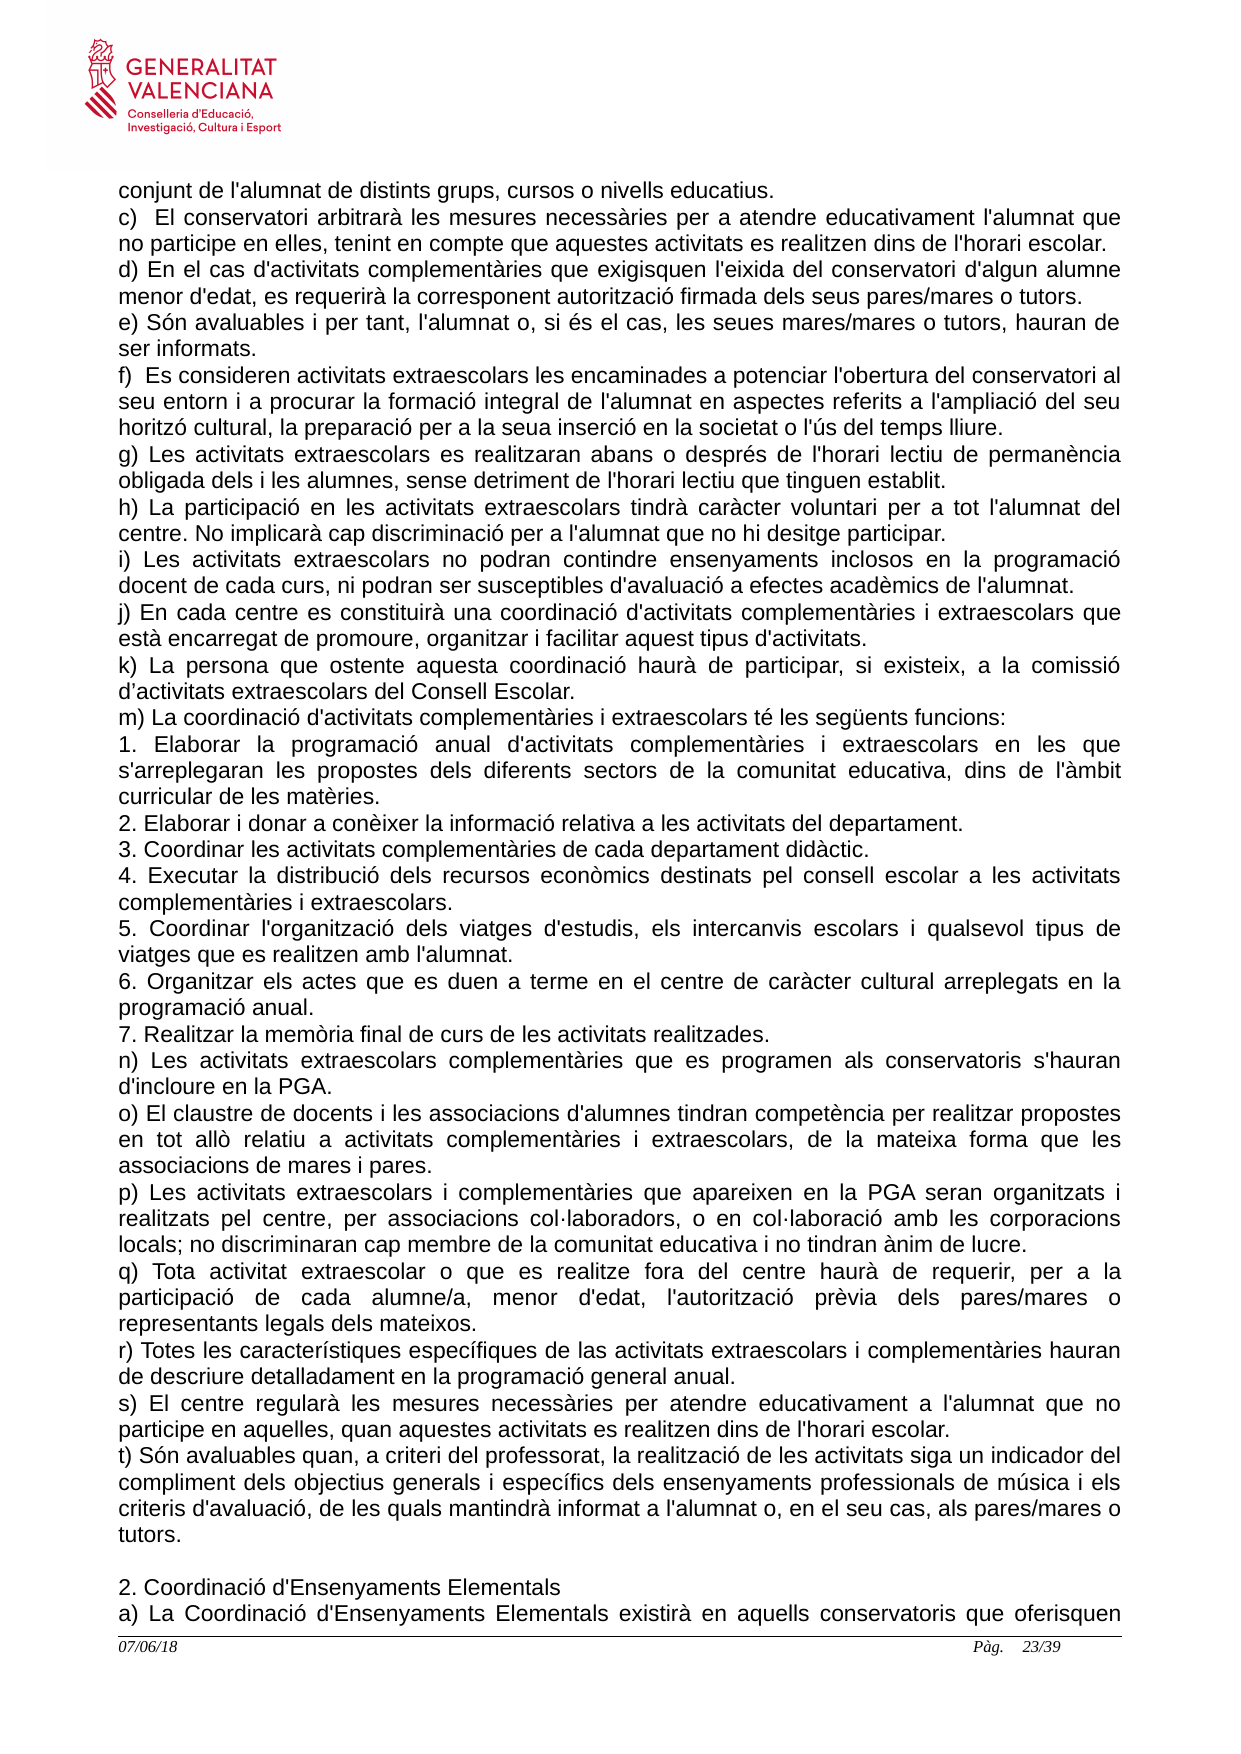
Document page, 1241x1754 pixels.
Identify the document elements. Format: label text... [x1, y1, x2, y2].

text 7. Realitzar la memòria final de curs de les activitats realitzades. [118, 1021, 1122, 1047]
picture [46, 0, 321, 171]
text j) En cada centre es constituirà una coordinació d'activitats complementàries i extraescolars que està encarregat de promoure, organitzar i facilitar aquest tipus d'activitats. [118, 599, 1122, 652]
text conjunt de l'alumnat de distints grups, cursos o nivells educatius. [118, 177, 1122, 203]
text q) Tota activitat extraescolar o que es realitze fora del centre haurà de requerir, per a la participació de cada alumne/a, menor d'edat, l'autorització prèvia dels pares/mares o representants legals dels mateixos. [118, 1258, 1122, 1337]
text n) Les activitats extraescolars complementàries que es programen als conservatoris s'hauran d'incloure en la PGA. [118, 1047, 1122, 1099]
text t) Són avaluables quan, a criteri del professorat, la realització de les activitats siga un indicador del compliment dels objectius generals i específics dels ensenyaments professionals de música i els criteris d'avaluació, de les quals mantindrà informat a l'alumnat o, en el seu cas, als pares/mares o tutors. [118, 1442, 1122, 1548]
text s) El centre regularà les mesures necessàries per atendre educativament a l'alumnat que no participe en aquelles, quan aquestes activitats es realitzen dins de l'horari escolar. [118, 1389, 1122, 1442]
text 1. Elaborar la programació anual d'activitats complementàries i extraescolars en les que s'arreplegaran les propostes dels diferents sectors de la comunitat educativa, dins de l'àmbit curricular de les matèries. [118, 731, 1122, 810]
text m) La coordinació d'activitats complementàries i extraescolars té les següents funcions: [118, 704, 1122, 731]
text 2. Coordinació d'Ensenyaments Elementals [118, 1574, 1122, 1600]
text o) El claustre de docents i les associacions d'alumnes tindran competència per realitzar propostes en tot allò relatiu a activitats complementàries i extraescolars, de la mateixa forma que les associacions de mares i pares. [118, 1099, 1122, 1179]
text e) Són avaluables i per tant, l'alumnat o, si és el cas, les seues mares/mares o tutors, hauran de ser informats. [118, 309, 1122, 362]
text r) Totes les característiques específiques de las activitats extraescolars i complementàries hauran de descriure detalladament en la programació general anual. [118, 1337, 1122, 1389]
text k) La persona que ostente aquesta coordinació haurà de participar, si existeix, a la comissió d’activitats extraescolars del Consell Escolar. [118, 652, 1122, 704]
text h) La participació en les activitats extraescolars tindrà caràcter voluntari per a tot l'alumnat del centre. No implicarà cap discriminació per a l'alumnat que no hi desitge participar. [118, 493, 1122, 546]
text 6. Organitzar els actes que es duen a terme en el centre de caràcter cultural arreplegats en la programació anual. [118, 968, 1122, 1021]
text p) Les activitats extraescolars i complementàries que apareixen en la PGA seran organitzats i realitzats pel centre, per associacions col·laboradors, o en col·laboració amb les corporacions locals; no discriminaran cap membre de la comunitat educativa i no tindran ànim de lucre. [118, 1179, 1122, 1258]
text 5. Coordinar l'organització dels viatges d'estudis, els intercanvis escolars i qualsevol tipus de viatges que es realitzen amb l'alumnat. [118, 915, 1122, 968]
text a) La Coordinació d'Ensenyaments Elementals existirà en aquells conservatoris que oferisquen [118, 1600, 1122, 1627]
text g) Les activitats extraescolars es realitzaran abans o després de l'horari lectiu de permanència obligada dels i les alumnes, sense detriment de l'horari lectiu que tinguen establit. [118, 441, 1122, 493]
text i) Les activitats extraescolars no podran contindre ensenyaments inclosos en la programació docent de cada curs, ni podran ser susceptibles d'avaluació a efectes acadèmics de l'alumnat. [118, 546, 1122, 599]
text f) Es consideren activitats extraescolars les encaminades a potenciar l'obertura del conservatori al seu entorn i a procurar la formació integral de l'alumnat en aspectes referits a l'ampliació del seu horitzó cultural, la preparació per a la seua inserció en la societat o l'ús del temps lliure. [118, 362, 1122, 441]
text 3. Coordinar les activitats complementàries de cada departament didàctic. [118, 836, 1122, 862]
text d) En el cas d'activitats complementàries que exigisquen l'eixida del conservatori d'algun alumne menor d'edat, es requerirà la corresponent autorització firmada dels seus pares/mares o tutors. [118, 256, 1122, 309]
text 4. Executar la distribució dels recursos econòmics destinats pel consell escolar a les activitats complementàries i extraescolars. [118, 862, 1122, 915]
text 2. Elaborar i donar a conèixer la informació relativa a les activitats del departament. [118, 810, 1122, 836]
text c) El conservatori arbitrarà les mesures necessàries per a atendre educativament l'alumnat que no participe en elles, tenint en compte que aquestes activitats es realitzen dins de l'horari escolar. [118, 203, 1122, 256]
